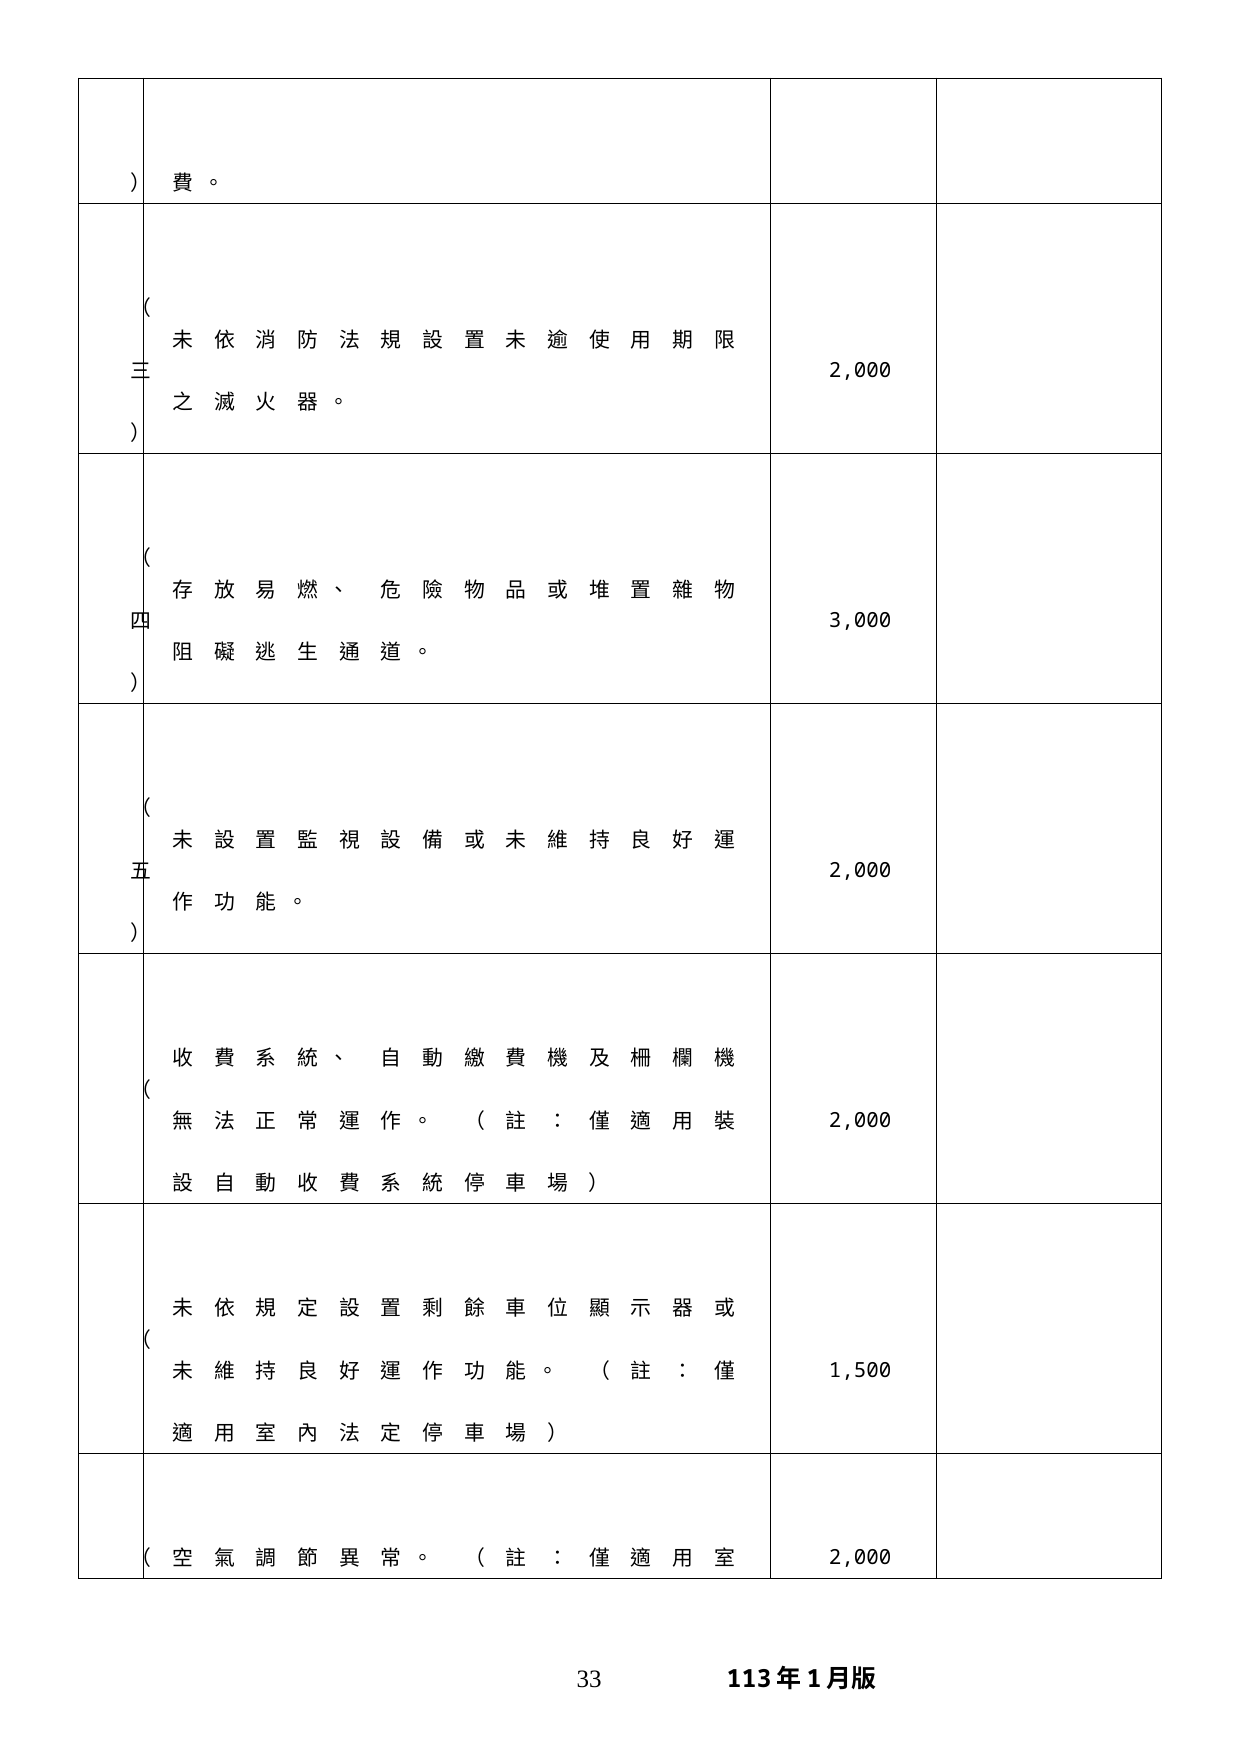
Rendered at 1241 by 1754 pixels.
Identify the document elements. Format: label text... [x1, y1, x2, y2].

table_cell 收費系統、自動繳費機及柵欄機無法正常運作。（註：僅適用裝設自動收費系統停車場） [144, 954, 770, 1203]
table_cell [937, 954, 1161, 1203]
table_cell （三） [79, 204, 143, 453]
table_cell [937, 1454, 1161, 1578]
table_cell [937, 704, 1161, 953]
table_cell [937, 204, 1161, 453]
table_cell （八） [79, 1454, 143, 1578]
table_cell （二） [79, 79, 143, 203]
table_cell 2,000 [771, 204, 936, 453]
table_cell 2,000 [771, 954, 936, 1203]
table_cell [771, 79, 936, 203]
table_cell 3,000 [771, 454, 936, 703]
table_cell [937, 1204, 1161, 1453]
table_cell 未公告收費標準或高於公告價格、或高於主管機關核定費率收費。 [144, 79, 770, 203]
table_cell 1,500 [771, 1204, 936, 1453]
table_cell 存放易燃、危險物品或堆置雜物阻礙逃生通道。 [144, 454, 770, 703]
table_cell （七） [79, 1204, 143, 1453]
table_cell 未設置監視設備或未維持良好運作功能。 [144, 704, 770, 953]
table_cell 空氣調節異常。（註：僅適用室內法定停車場） [144, 1454, 770, 1578]
table_cell 2,000 [771, 1454, 936, 1578]
table_cell [937, 79, 1161, 203]
table_cell [937, 454, 1161, 703]
table_cell 2,000 [771, 704, 936, 953]
table_cell （六） [79, 954, 143, 1203]
table_cell 未依消防法規設置未逾使用期限之滅火器。 [144, 204, 770, 453]
table_cell （四） [79, 454, 143, 703]
table_cell 未依規定設置剩餘車位顯示器或未維持良好運作功能。（註：僅適用室內法定停車場） [144, 1204, 770, 1453]
table_cell （五） [79, 704, 143, 953]
